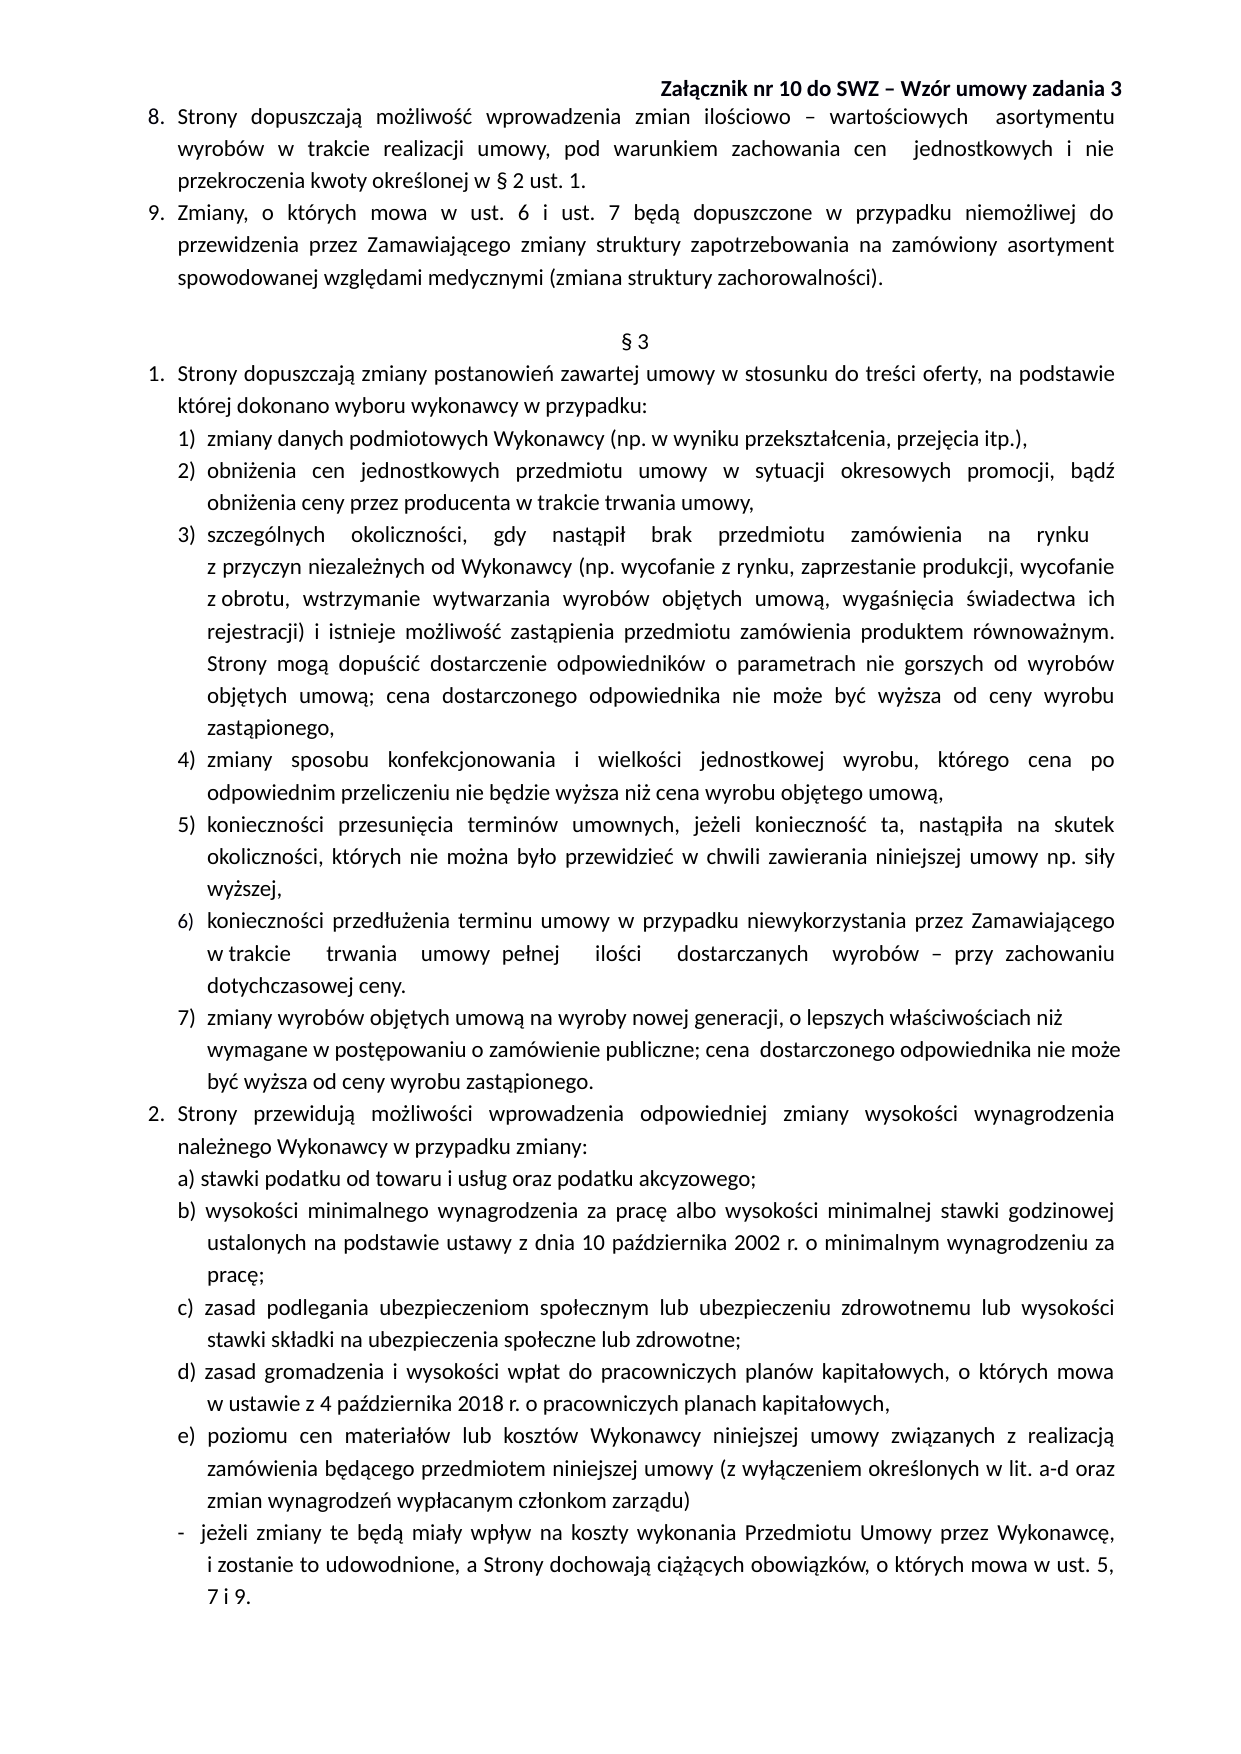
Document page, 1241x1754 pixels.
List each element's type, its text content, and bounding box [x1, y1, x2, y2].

text - jeżeli zmiany te będą miały wpływ na koszty wykonania Przedmiotu Umowy przez Wykonawcę, i zostanie to udowodnione, a Strony dochowają ciążących obowiązków, o których mowa w ust. 5, 7 i 9. [177, 1518, 1116, 1610]
text e) poziomu cen materiałów lub kosztów Wykonawcy niniejszej umowy związanych z realizacją zamówienia będącego przedmiotem niniejszej umowy (z wyłączeniem określonych w lit. a-d oraz zmian wynagrodzeń wypłacanym członkom zarządu) [177, 1421, 1116, 1514]
list konieczności przesunięcia terminów umownych, jeżeli konieczność ta, nastąpiła na skutek okoliczności, których nie można było przewidzieć w chwili zawierania niniejszej umowy np. siły wyższej, [177, 810, 1116, 902]
list obniżenia cen jednostkowych przedmiotu umowy w sytuacji okresowych promocji, bądź obniżenia ceny przez producenta w trakcie trwania umowy, [177, 456, 1116, 516]
list Strony dopuszczają zmiany postanowień zawartej umowy w stosunku do treści oferty, na podstawie której dokonano wyboru wykonawcy w przypadku: [148, 359, 1116, 419]
list zmiany wyrobów objętych umową na wyroby nowej generacji, o lepszych właściwościach niż wymagane w postępowaniu o zamówienie publiczne; cena dostarczonego odpowiednika nie może być wyższa od ceny wyrobu zastąpionego. [177, 1003, 1122, 1095]
list szczególnych okoliczności, gdy nastąpił brak przedmiotu zamówienia na rynku z przyczyn niezależnych od Wykonawcy (np. wycofanie z rynku, zaprzestanie produkcji, wycofanie z obrotu, wstrzymanie wytwarzania wyrobów objętych umową, wygaśnięcia świadectwa ich rejestracji) i istnieje możliwość zastąpienia przedmiotu zamówienia produktem równoważnym. Strony mogą dopuścić dostarczenie odpowiedników o parametrach nie gorszych od wyrobów objętych umową; cena dostarczonego odpowiednika nie może być wyższa od ceny wyrobu zastąpionego, [177, 520, 1116, 741]
list zmiany danych podmiotowych Wykonawcy (np. w wyniku przekształcenia, przejęcia itp.), [177, 424, 1116, 452]
text c) zasad podlegania ubezpieczeniom społecznym lub ubezpieczeniu zdrowotnemu lub wysokości stawki składki na ubezpieczenia społeczne lub zdrowotne; [177, 1293, 1116, 1353]
list Strony przewidują możliwości wprowadzenia odpowiedniej zmiany wysokości wynagrodzenia należnego Wykonawcy w przypadku zmiany: [148, 1099, 1116, 1160]
text a) stawki podatku od towaru i usług oraz podatku akcyzowego; [177, 1164, 1116, 1192]
list Strony dopuszczają możliwość wprowadzenia zmian ilościowo – wartościowych asortymentu wyrobów w trakcie realizacji umowy, pod warunkiem zachowania cen jednostkowych i nie przekroczenia kwoty określonej w § 2 ust. 1. [148, 102, 1116, 194]
list Zmiany, o których mowa w ust. 6 i ust. 7 będą dopuszczone w przypadku niemożliwej do przewidzenia przez Zamawiającego zmiany struktury zapotrzebowania na zamówiony asortyment spowodowanej względami medycznymi (zmiana struktury zachorowalności). [148, 198, 1116, 291]
list konieczności przedłużenia terminu umowy w przypadku niewykorzystania przez Zamawiającego w trakcie trwania umowy pełnej ilości dostarczanych wyrobów – przy zachowaniu dotychczasowej ceny. [177, 906, 1116, 999]
list zmiany sposobu konfekcjonowania i wielkości jednostkowej wyrobu, którego cena po odpowiednim przeliczeniu nie będzie wyższa niż cena wyrobu objętego umową, [177, 746, 1116, 806]
text d) zasad gromadzenia i wysokości wpłat do pracowniczych planów kapitałowych, o których mowa w ustawie z 4 października 2018 r. o pracowniczych planach kapitałowych, [177, 1357, 1116, 1417]
text § 3 [154, 327, 1116, 355]
text b) wysokości minimalnego wynagrodzenia za pracę albo wysokości minimalnej stawki godzinowej ustalonych na podstawie ustawy z dnia 10 października 2002 r. o minimalnym wynagrodzeniu za pracę; [177, 1196, 1116, 1288]
